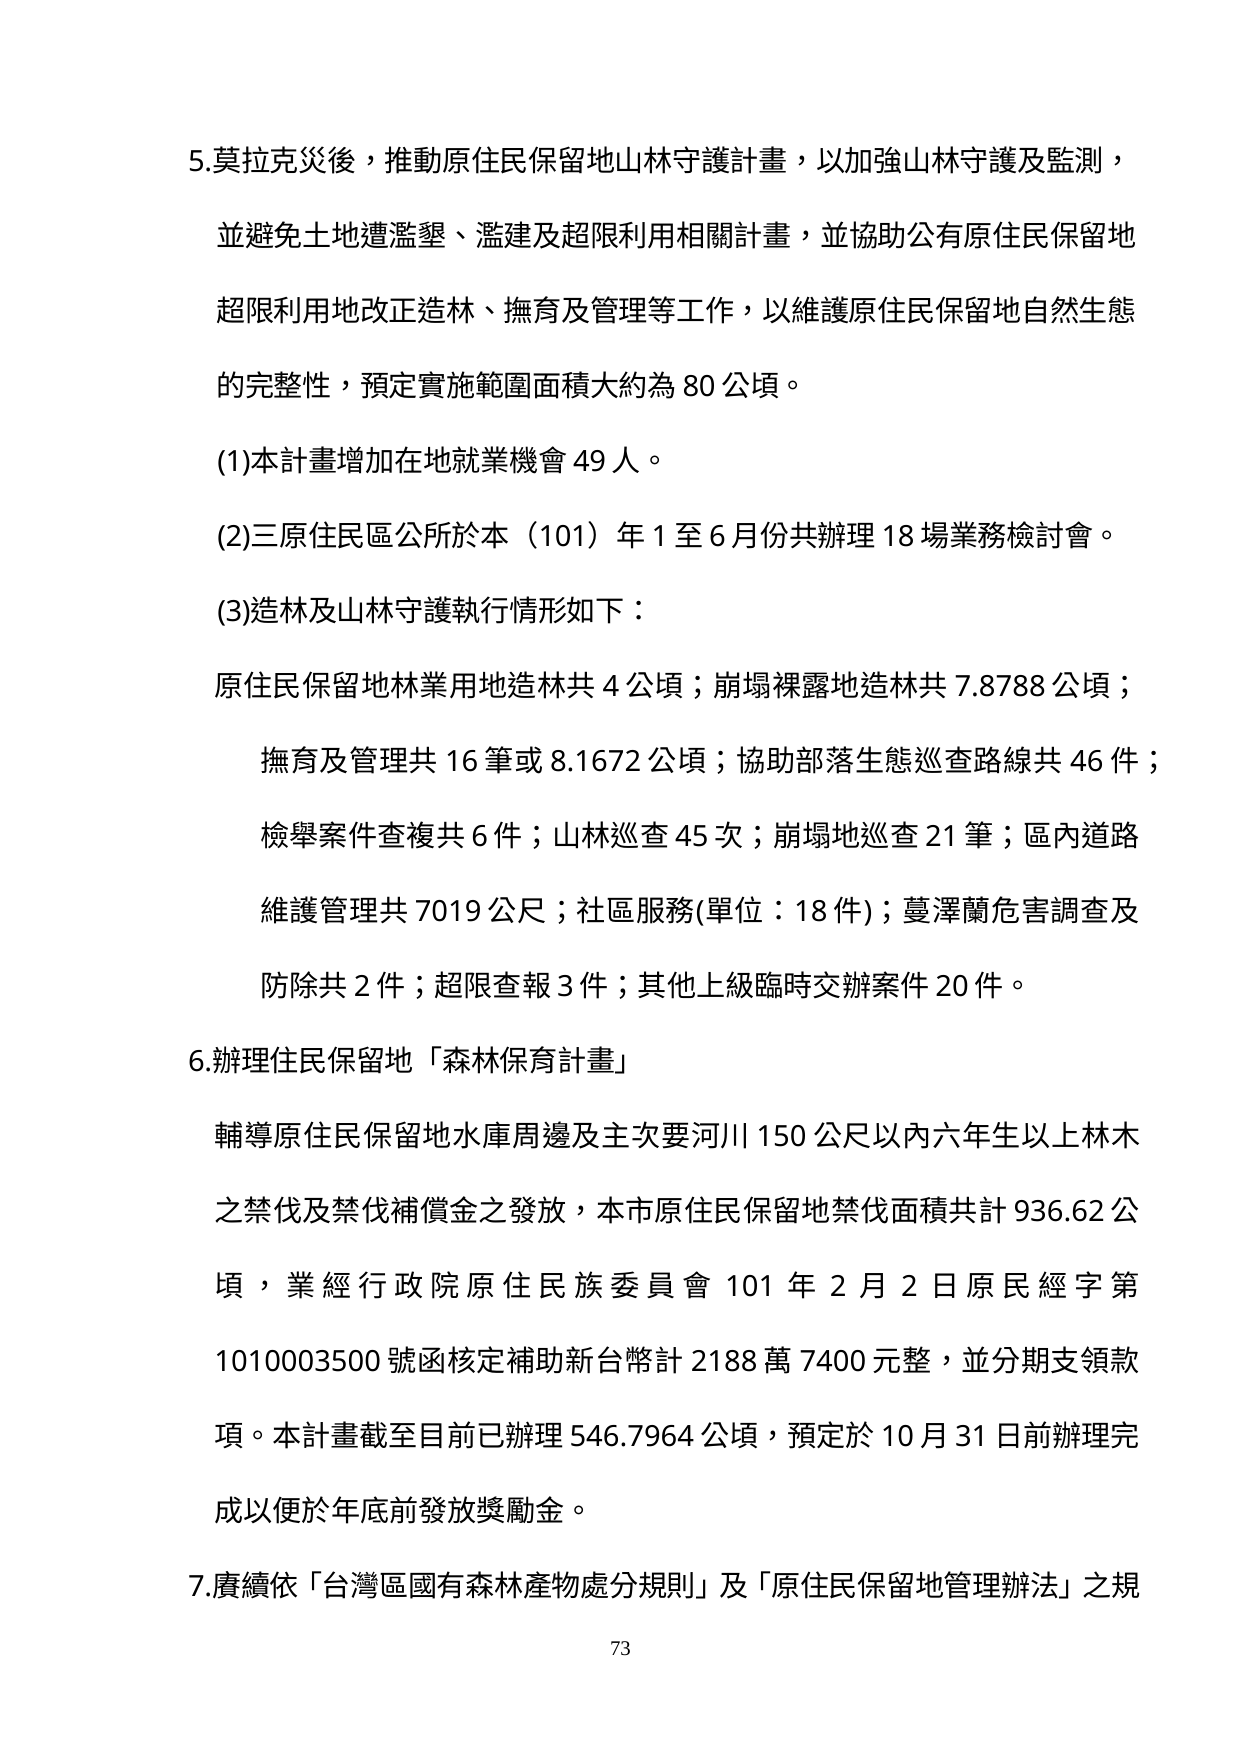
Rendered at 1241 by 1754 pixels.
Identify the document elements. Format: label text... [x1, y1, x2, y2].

text 原住民保留地林業用地造林共4公頃；崩塌裸露地造林共7.8788公頃；撫育及管理共16筆或8.1672公頃；協助部落生態巡查路線共46件；檢舉案件查複共6件；山林巡查45次；崩塌地巡查21筆；區內道路維護管理共7019公尺；社區服務(單位：18件)；蔓澤蘭危害調查及防除共2件；超限查報3件；其他上級臨時交辦案件20件。 [159, 646, 1140, 1021]
text (3)造林及山林守護執行情形如下： [217, 571, 1140, 646]
text 6.辦理住民保留地「森林保育計畫」 [188, 1021, 1140, 1096]
text (2)三原住民區公所於本（101）年1至6月份共辦理18場業務檢討會。 [217, 496, 1140, 571]
text 5.莫拉克災後，推動原住民保留地山林守護計畫，以加強山林守護及監測，並避免土地遭濫墾、濫建及超限利用相關計畫，並協助公有原住民保留地超限利用地改正造林、撫育及管理等工作，以維護原住民保留地自然生態的完整性，預定實施範圍面積大約為80公頃。 [188, 121, 1140, 421]
text 輔導原住民保留地水庫周邊及主次要河川150公尺以內六年生以上林木之禁伐及禁伐補償金之發放，本市原住民保留地禁伐面積共計936.62公頃，業經行政院原住民族委員會101年2月2日原民經字第1010003500號函核定補助新台幣計2188萬7400元整，並分期支領款項。本計畫截至目前已辦理546.7964公頃，預定於10月31日前辦理完成以便於年底前發放獎勵金。 [214, 1096, 1140, 1546]
text 7.賡續依「台灣區國有森林產物處分規則」及「原住民保留地管理辦法」之規 [188, 1546, 1140, 1621]
text (1)本計畫增加在地就業機會49人。 [217, 421, 1140, 496]
